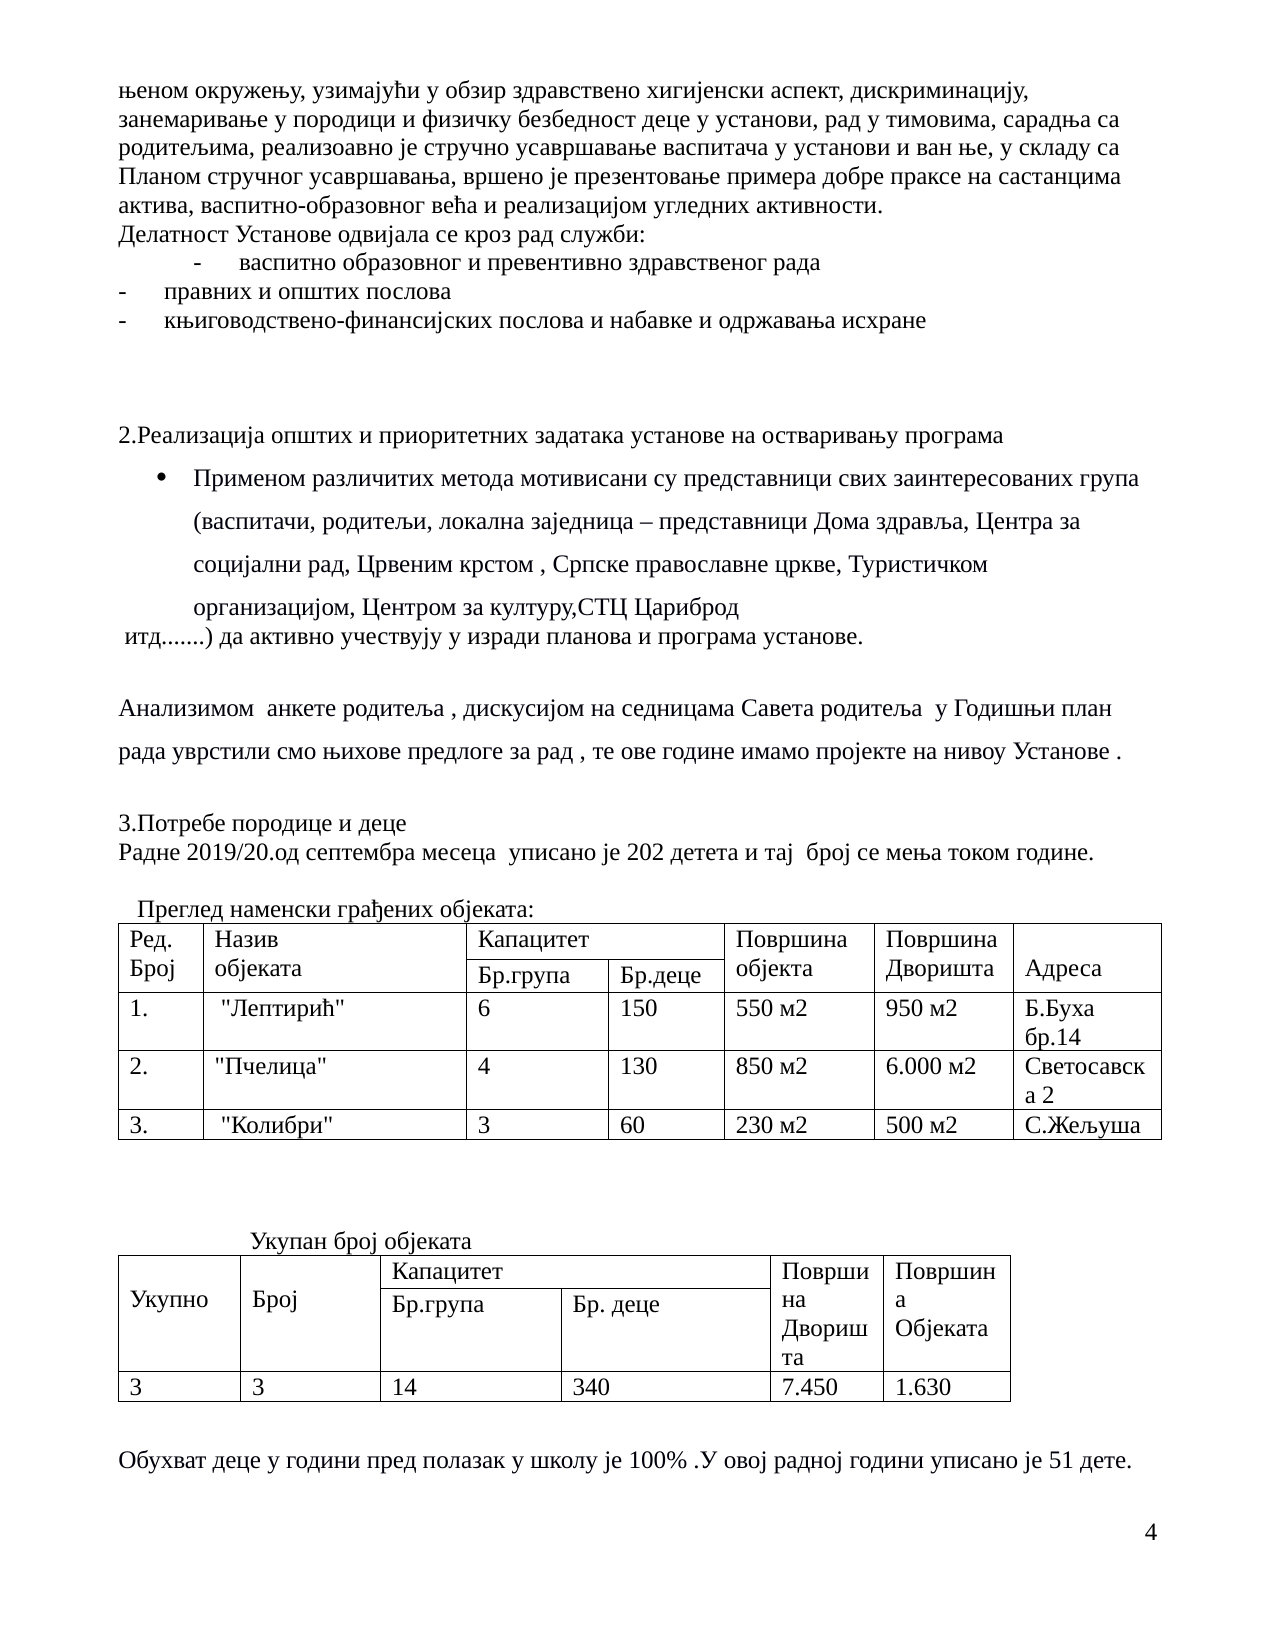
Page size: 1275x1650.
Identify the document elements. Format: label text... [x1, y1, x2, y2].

text Обухват деце у години пред полазак у школу је 100% .У овој радној години уписано је 51 дете. [118, 1430, 1157, 1473]
table_header Површина Дворишта [875, 924, 1013, 992]
table_cell Светосавска 2 [1014, 1051, 1161, 1109]
table_cell 14 [381, 1372, 561, 1401]
table_cell 3 [119, 1372, 240, 1401]
table_cell 1. [119, 993, 203, 1050]
table_cell Бр. деце [562, 1289, 770, 1371]
table_header Назив објеката [204, 924, 466, 992]
text Укупан број објеката [118, 1226, 1157, 1255]
text Дeлатност Установе одвијала се кроз рад служби: [118, 219, 1157, 247]
table_cell 2. [119, 1051, 203, 1109]
text итд.......) да активно учествују у изради планова и програма установе. [118, 621, 1157, 650]
text Анализимом анкете родитеља , дискусијом на седницама Савета родитеља у Годишњи план рада уврстили смо њихове предлоге за рад , те ове године имамо пројекте на нивоу Установе . [118, 679, 1157, 765]
table_cell 130 [609, 1051, 724, 1109]
table_cell 6 [467, 993, 608, 1050]
table_cell 150 [609, 993, 724, 1050]
table_cell Б.Буха бр.14 [1014, 993, 1161, 1050]
table_cell Бр.група [467, 960, 608, 992]
table_header Површина Објеката [884, 1256, 1010, 1371]
table_cell 7.450 [771, 1372, 883, 1401]
table_header Ред. Број [119, 924, 203, 992]
table_header Површина објекта [725, 924, 874, 992]
table_header Адреса [1014, 924, 1161, 992]
table_cell 550 м2 [725, 993, 874, 1050]
table_header Површина Дворишта [771, 1256, 883, 1371]
table_cell "Колибри" [204, 1110, 466, 1139]
table_cell 3 [467, 1110, 608, 1139]
text 2.Реализација општих и приоритетних задатака установе на остваривању програма [118, 420, 1157, 449]
text Радне 2019/20.од септембра месеца уписано је 202 детета и тај број се мења током године. [118, 837, 1157, 866]
table_cell 1.630 [884, 1372, 1010, 1401]
table_cell 3 [241, 1372, 380, 1401]
text - правних и општих послова [118, 276, 1157, 305]
table_cell 950 м2 [875, 993, 1013, 1050]
table_cell 230 м2 [725, 1110, 874, 1139]
table_cell 500 м2 [875, 1110, 1013, 1139]
table_cell "Пчелица" [204, 1051, 466, 1109]
table_cell 3. [119, 1110, 203, 1139]
table_header Капацитет [381, 1256, 770, 1288]
table_cell 6.000 м2 [875, 1051, 1013, 1109]
table_cell 60 [609, 1110, 724, 1139]
text Преглед наменски грађених објеката: [118, 894, 1157, 923]
text - књиговодствено-финансијских послова и набавке и одржавања исхране [118, 305, 1157, 334]
text њеном окружењу, узимајући у обзир здравствено хигијенски аспект, дискриминацију, занемаривање у породици и физичку безбедност деце у установи, рад у тимовима, сарадња са родитељима, реализоавно је стручно усавршавање васпитача у установи и ван ње, у складу са Планом стручног усавршавања, вршено је презентовање примера добре праксе на састанцима актива, васпитно-образовног већа и реализацијом угледних активности. [118, 75, 1157, 219]
table_cell С.Жељуша [1014, 1110, 1161, 1139]
table_cell Бр.група [381, 1289, 561, 1371]
table_cell 850 м2 [725, 1051, 874, 1109]
table_cell "Лептирић" [204, 993, 466, 1050]
table_cell 340 [562, 1372, 770, 1401]
table_header Укупно [119, 1256, 240, 1371]
table_cell 4 [467, 1051, 608, 1109]
list Применом различитих метода мотивисани су представници свих заинтересованих група (васпитачи, родитељи, локална заједница – представници Дома здравља, Центра за социјални рад, Црвеним крстом , Српске православне цркве, Туристичком организацијом, Центром за културу,СТЦ Цариброд [156, 449, 1157, 621]
text 3.Потребе породице и деце [118, 808, 1157, 837]
table_cell Бр.деце [609, 960, 724, 992]
text - васпитно образовног и превентивно здравственог рада [118, 247, 1157, 276]
table_header Капацитет [467, 924, 724, 959]
table_header Број [241, 1256, 380, 1371]
